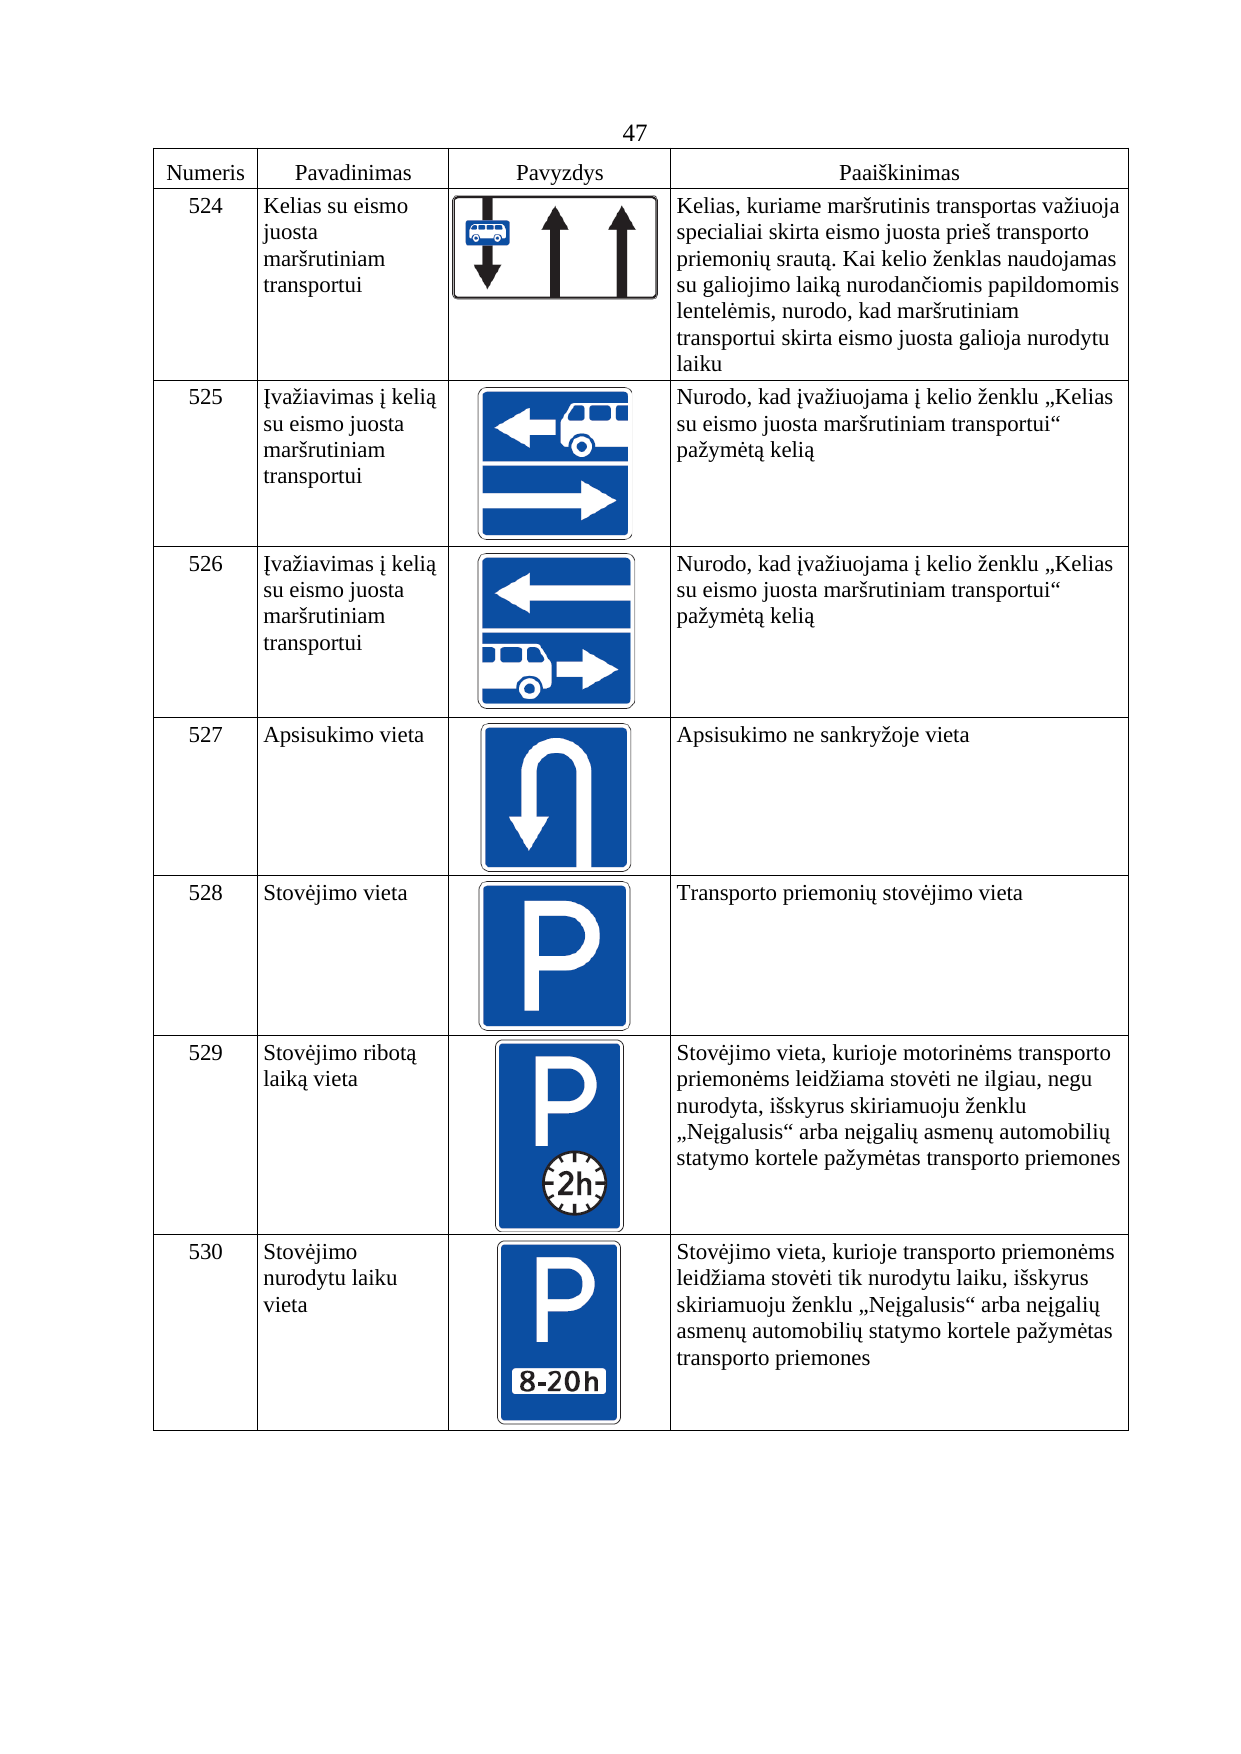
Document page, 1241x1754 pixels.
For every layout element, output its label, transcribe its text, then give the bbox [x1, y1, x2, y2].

table_cell [449, 547, 670, 717]
table_cell 524 [154, 189, 257, 379]
table_cell 527 [154, 718, 257, 875]
table_cell [449, 381, 670, 546]
table_cell Stovėjimo vieta, kurioje transporto priemonėms leidžiama stovėti tik nurodytu laiku, išskyrus skiriamuoju ženklu „Neįgalusis“ arba neįgalių asmenų automobilių statymo kortele pažymėtas transporto priemones [671, 1235, 1128, 1430]
table_header Numeris [154, 149, 257, 188]
table_cell Stovėjimo ribotą laiką vieta [258, 1036, 448, 1234]
table_cell [449, 1235, 670, 1430]
table_cell Kelias, kuriame maršrutinis transportas važiuoja specialiai skirta eismo juosta prieš transporto priemonių srautą. Kai kelio ženklas naudojamas su galiojimo laiką nurodančiomis papildomomis lentelėmis, nurodo, kad maršrutiniam transportui skirta eismo juosta galioja nurodytu laiku [671, 189, 1128, 379]
table_header Pavadinimas [258, 149, 448, 188]
table_cell 529 [154, 1036, 257, 1234]
table_cell [449, 876, 670, 1035]
table_cell Nurodo, kad įvažiuojama į kelio ženklu „Kelias su eismo juosta maršrutiniam transportui“ pažymėtą kelią [671, 547, 1128, 717]
table_cell Apsisukimo ne sankryžoje vieta [671, 718, 1128, 875]
table_cell Stovėjimo vieta, kurioje motorinėms transporto priemonėms leidžiama stovėti ne ilgiau, negu nurodyta, išskyrus skiriamuoju ženklu „Neįgalusis“ arba neįgalių asmenų automobilių statymo kortele pažymėtas transporto priemones [671, 1036, 1128, 1234]
table_cell 526 [154, 547, 257, 717]
table_header Paaiškinimas [671, 149, 1128, 188]
table_cell Apsisukimo vieta [258, 718, 448, 875]
table_cell Įvažiavimas į kelią su eismo juosta maršrutiniam transportui [258, 381, 448, 546]
table_cell [449, 1036, 670, 1234]
table_header Pavyzdys [449, 149, 670, 188]
table_cell 525 [154, 381, 257, 546]
table_cell Nurodo, kad įvažiuojama į kelio ženklu „Kelias su eismo juosta maršrutiniam transportui“ pažymėtą kelią [671, 381, 1128, 546]
table_cell [449, 189, 670, 379]
table_cell [449, 718, 670, 875]
table_cell Kelias su eismo juosta maršrutiniam transportui [258, 189, 448, 379]
table_cell 530 [154, 1235, 257, 1430]
table_cell Transporto priemonių stovėjimo vieta [671, 876, 1128, 1035]
table_cell Stovėjimo nurodytu laiku vieta [258, 1235, 448, 1430]
table_cell Įvažiavimas į kelią su eismo juosta maršrutiniam transportui [258, 547, 448, 717]
table_cell Stovėjimo vieta [258, 876, 448, 1035]
table_cell 528 [154, 876, 257, 1035]
